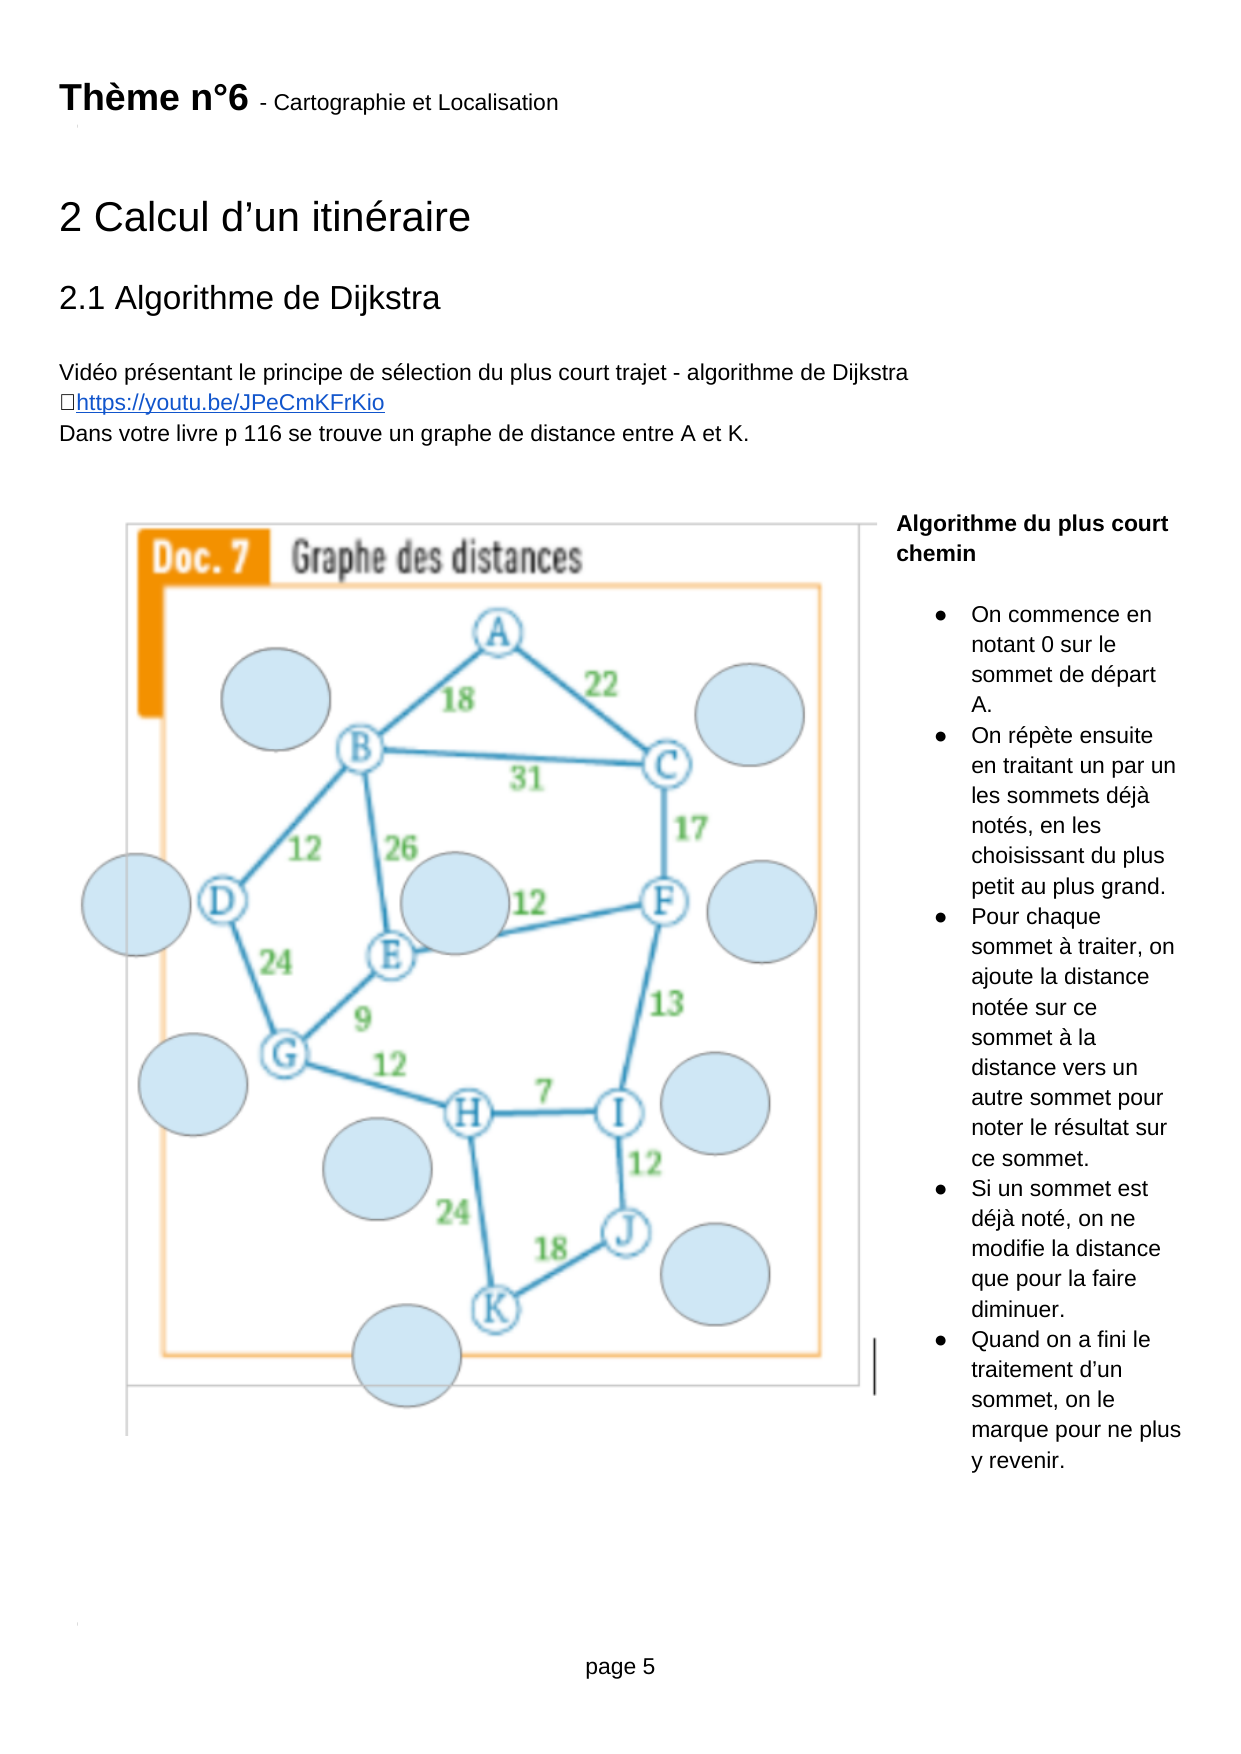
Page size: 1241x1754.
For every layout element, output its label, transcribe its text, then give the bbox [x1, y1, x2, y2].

list On répète ensuite en traitant un par un les sommets déjà notés, en les choisissant du plus petit au plus grand. [878, 722, 1181, 899]
text 👀https://youtu.be/JPeCmKFrKio [59, 389, 1181, 416]
list Si un sommet est déjà noté, on ne modifie la distance que pour la faire diminuer. [878, 1175, 1181, 1322]
list Pour chaque sommet à traiter, on ajoute la distance notée sur ce sommet à la distance vers un autre sommet pour noter le résultat sur ce sommet. [878, 903, 1181, 1171]
text Dans votre livre p 116 se trouve un graphe de distance entre A et K. [59, 419, 1181, 446]
subtitle ​2.1​ Algorithme de Dijkstra [59, 278, 1181, 316]
subtitle ​2​ Calcul d’un itinéraire [59, 193, 1181, 241]
list On commence en notant 0 sur le sommet de départ A. [878, 601, 1181, 718]
list Quand on a fini le traitement d’un sommet, on le marque pour ne plus y revenir. [96, 1326, 1181, 1473]
text Vidéo présentant le principe de sélection du plus court trajet - algorithme de Dijkstra [59, 359, 1181, 386]
text Algorithme du plus court chemin [878, 510, 1181, 567]
picture [62, 484, 878, 1436]
